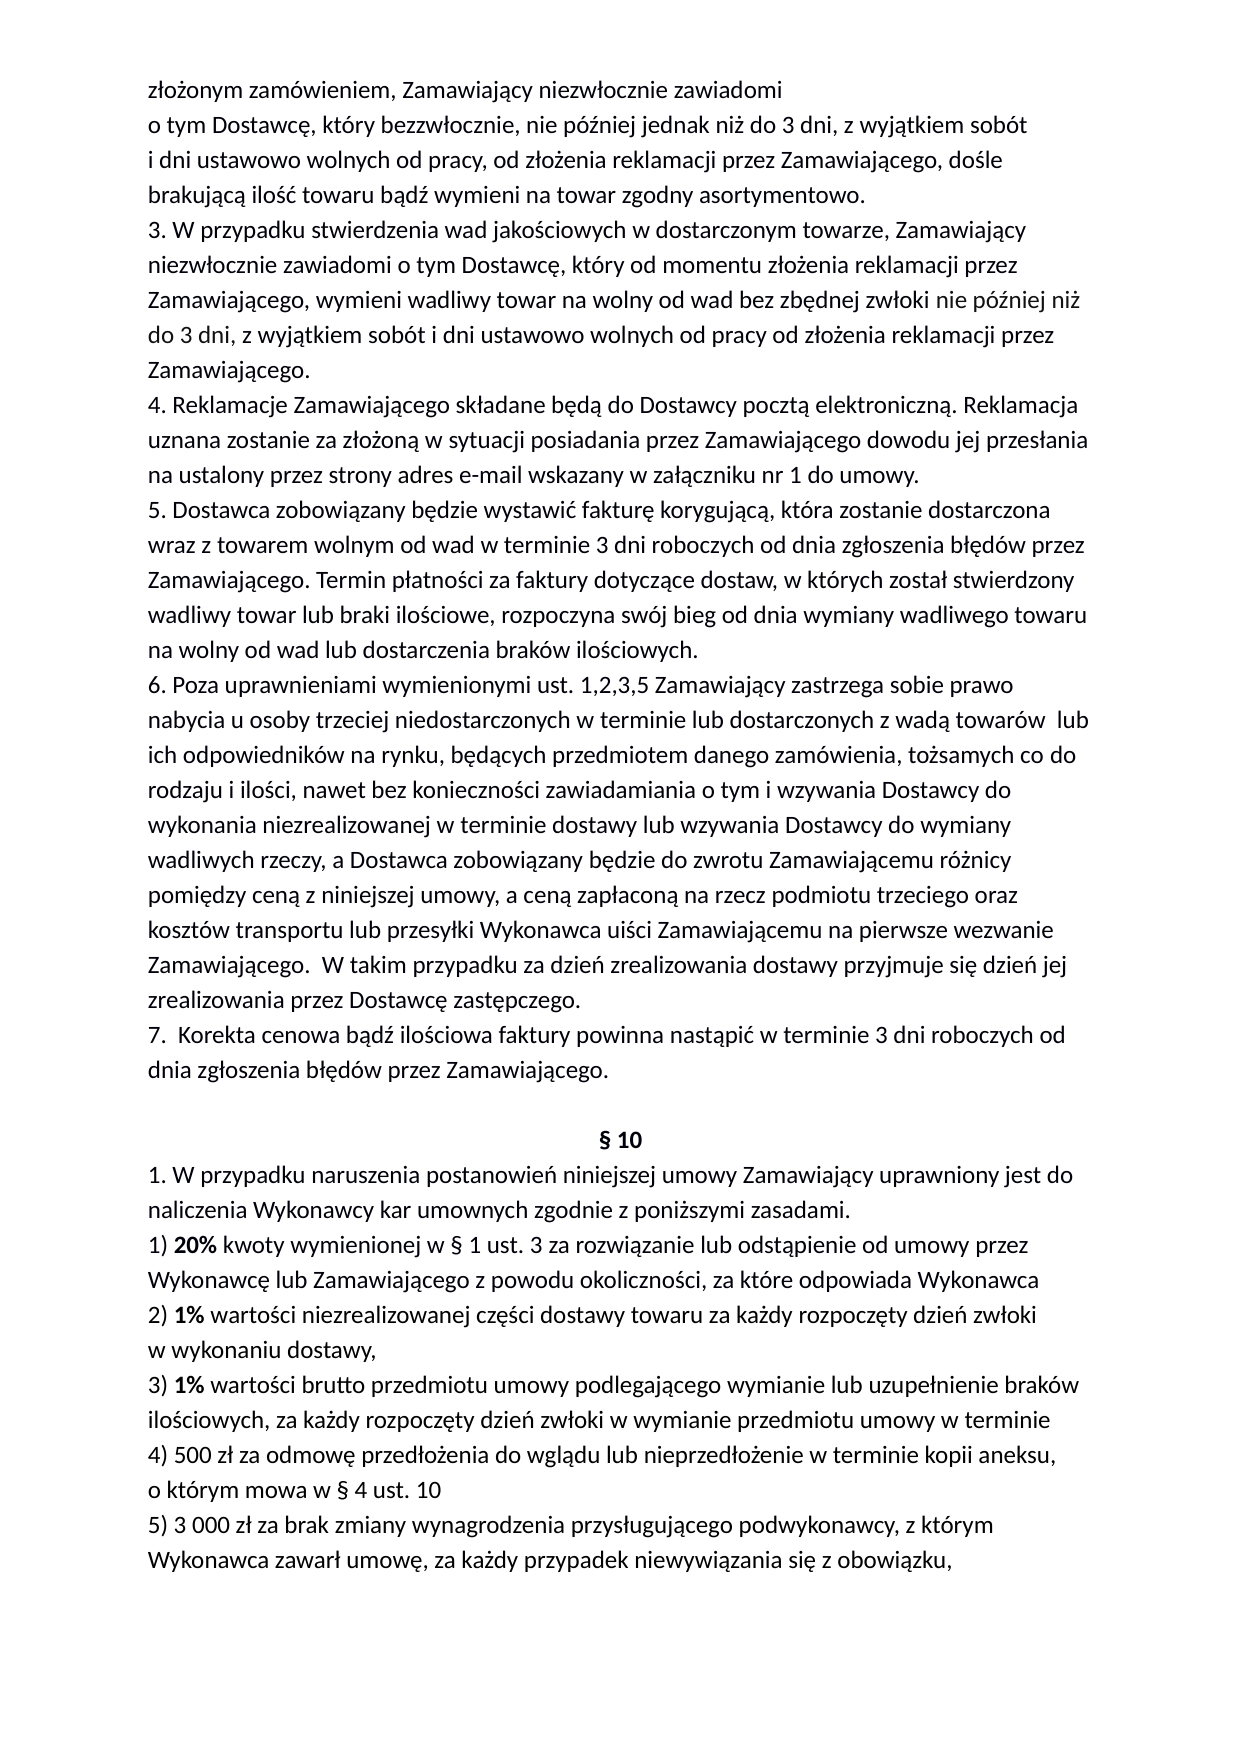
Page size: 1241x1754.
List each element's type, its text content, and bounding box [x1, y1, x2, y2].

text 2) 1% wartości niezrealizowanej części dostawy towaru za każdy rozpoczęty dzień zwłoki w wykonaniu dostawy, [148, 1299, 1093, 1364]
text 5. Dostawca zobowiązany będzie wystawić fakturę korygującą, która zostanie dostarczona wraz z towarem wolnym od wad w terminie 3 dni roboczych od dnia zgłoszenia błędów przez Zamawiającego. Termin płatności za faktury dotyczące dostaw, w których został stwierdzony wadliwy towar lub braki ilościowe, rozpoczyna swój bieg od dnia wymiany wadliwego towaru na wolny od wad lub dostarczenia braków ilościowych. [148, 494, 1093, 664]
text 6. Poza uprawnieniami wymienionymi ust. 1,2,3,5 Zamawiający zastrzega sobie prawo nabycia u osoby trzeciej niedostarczonych w terminie lub dostarczonych z wadą towarów lub ich odpowiedników na rynku, będących przedmiotem danego zamówienia, tożsamych co do rodzaju i ilości, nawet bez konieczności zawiadamiania o tym i wzywania Dostawcy do wykonania niezrealizowanej w terminie dostawy lub wzywania Dostawcy do wymiany wadliwych rzeczy, a Dostawca zobowiązany będzie do zwrotu Zamawiającemu różnicy pomiędzy ceną z niniejszej umowy, a ceną zapłaconą na rzecz podmiotu trzeciego oraz kosztów transportu lub przesyłki Wykonawca uiści Zamawiającemu na pierwsze wezwanie Zamawiającego. W takim przypadku za dzień zrealizowania dostawy przyjmuje się dzień jej zrealizowania przez Dostawcę zastępczego. [148, 669, 1093, 1014]
text 5) 3 000 zł za brak zmiany wynagrodzenia przysługującego podwykonawcy, z którym Wykonawca zawarł umowę, za każdy przypadek niewywiązania się z obowiązku, [148, 1509, 1093, 1574]
text 1. W przypadku naruszenia postanowień niniejszej umowy Zamawiający uprawniony jest do naliczenia Wykonawcy kar umownych zgodnie z poniższymi zasadami. [148, 1159, 1093, 1224]
text § 10 [148, 1124, 1093, 1154]
text 7. Korekta cenowa bądź ilościowa faktury powinna nastąpić w terminie 3 dni roboczych od dnia zgłoszenia błędów przez Zamawiającego. [148, 1019, 1093, 1084]
text 3. W przypadku stwierdzenia wad jakościowych w dostarczonym towarze, Zamawiający niezwłocznie zawiadomi o tym Dostawcę, który od momentu złożenia reklamacji przez Zamawiającego, wymieni wadliwy towar na wolny od wad bez zbędnej zwłoki nie później niż do 3 dni, z wyjątkiem sobót i dni ustawowo wolnych od pracy od złożenia reklamacji przez Zamawiającego. [148, 214, 1093, 384]
text 1) 20% kwoty wymienionej w § 1 ust. 3 za rozwiązanie lub odstąpienie od umowy przez Wykonawcę lub Zamawiającego z powodu okoliczności, za które odpowiada Wykonawca [148, 1229, 1093, 1294]
text 4) 500 zł za odmowę przedłożenia do wglądu lub nieprzedłożenie w terminie kopii aneksu, o którym mowa w § 4 ust. 10 [148, 1439, 1093, 1504]
text 4. Reklamacje Zamawiającego składane będą do Dostawcy pocztą elektroniczną. Reklamacja uznana zostanie za złożoną w sytuacji posiadania przez Zamawiającego dowodu jej przesłania na ustalony przez strony adres e-mail wskazany w załączniku nr 1 do umowy. [148, 389, 1093, 489]
text złożonym zamówieniem, Zamawiający niezwłocznie zawiadomi o tym Dostawcę, który bezzwłocznie, nie później jednak niż do 3 dni, z wyjątkiem sobót i dni ustawowo wolnych od pracy, od złożenia reklamacji przez Zamawiającego, dośle brakującą ilość towaru bądź wymieni na towar zgodny asortymentowo. [148, 74, 1093, 209]
text 3) 1% wartości brutto przedmiotu umowy podlegającego wymianie lub uzupełnienie braków ilościowych, za każdy rozpoczęty dzień zwłoki w wymianie przedmiotu umowy w terminie [148, 1369, 1093, 1434]
